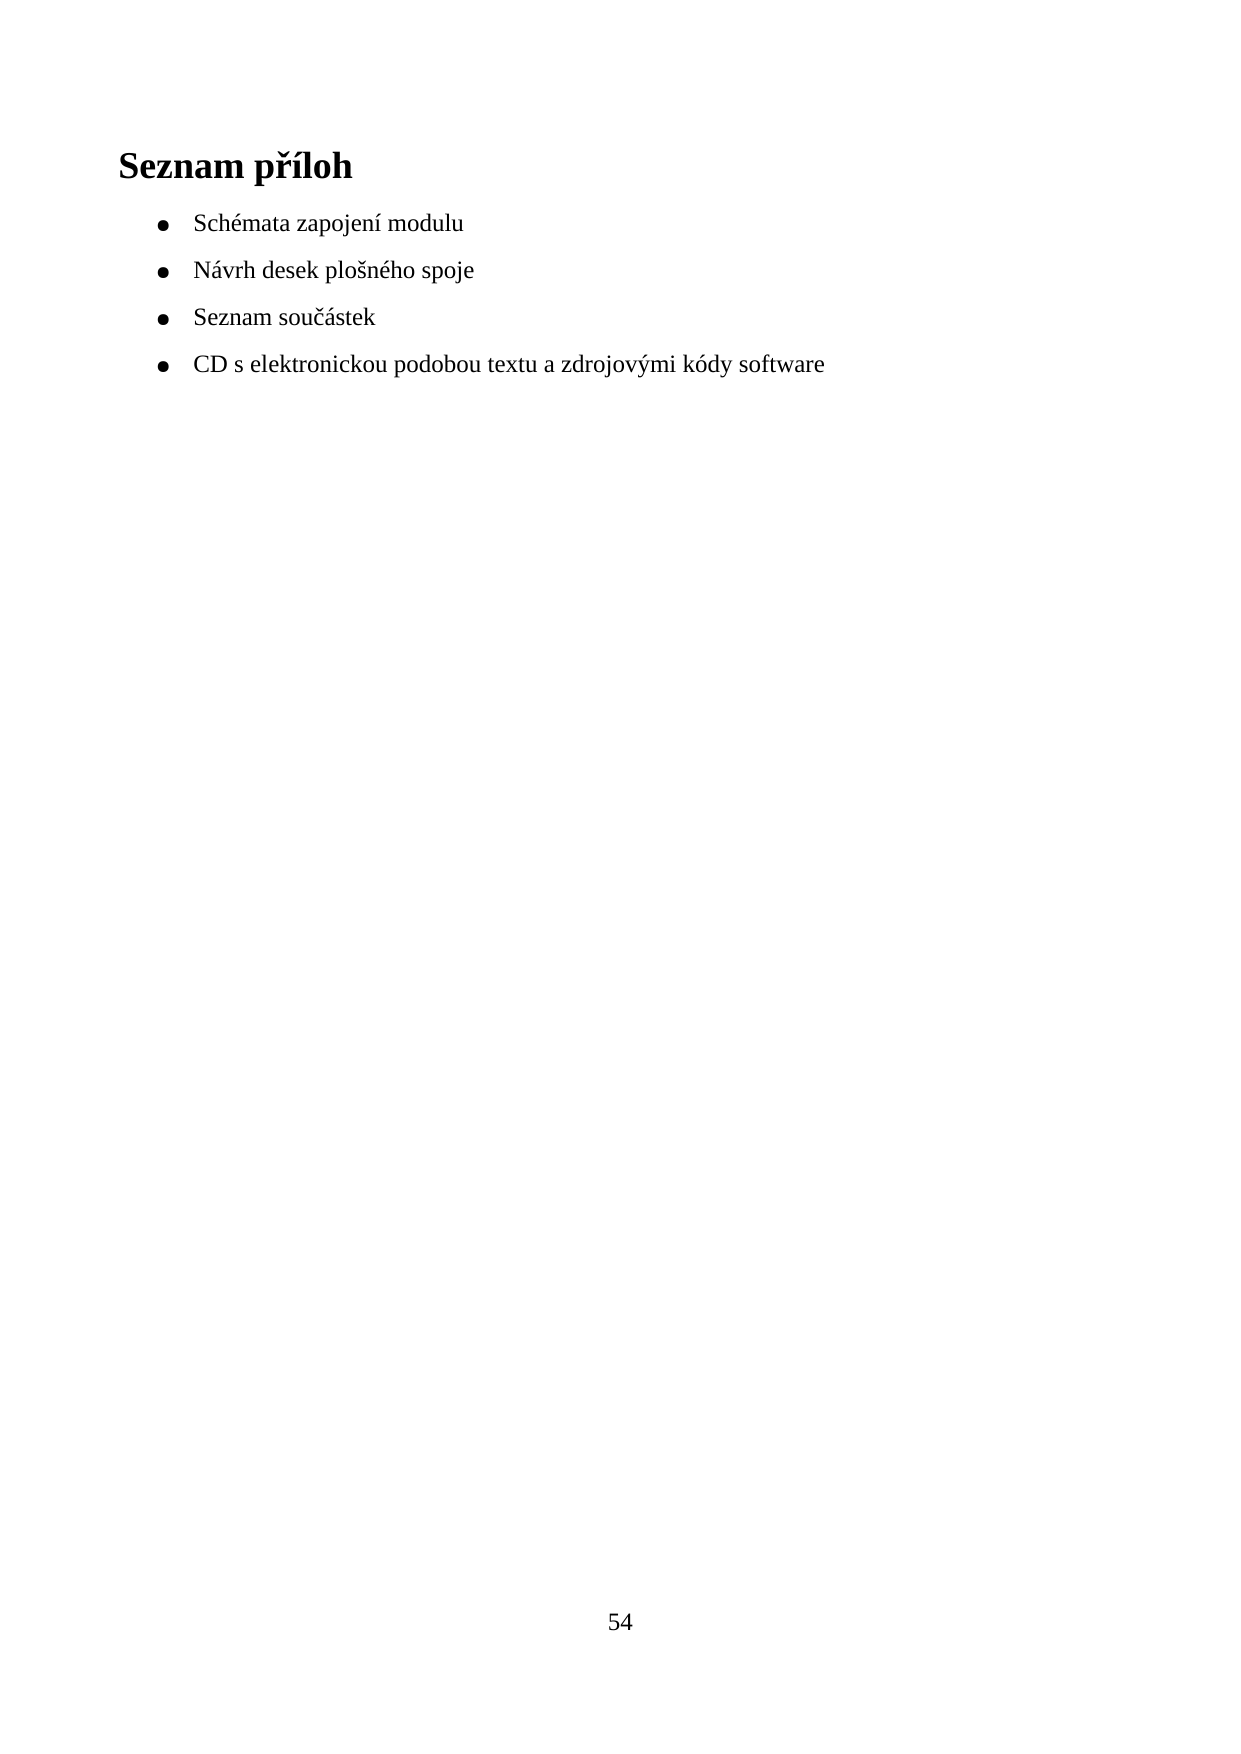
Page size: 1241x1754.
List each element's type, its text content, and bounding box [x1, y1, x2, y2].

list Schémata zapojení modulu [156, 208, 1122, 237]
list Seznam součástek [156, 302, 1122, 331]
subtitle Seznam příloh [118, 143, 1122, 187]
list CD s elektronickou podobou textu a zdrojovými kódy software [156, 349, 1122, 378]
list Návrh desek plošného spoje [156, 255, 1122, 284]
